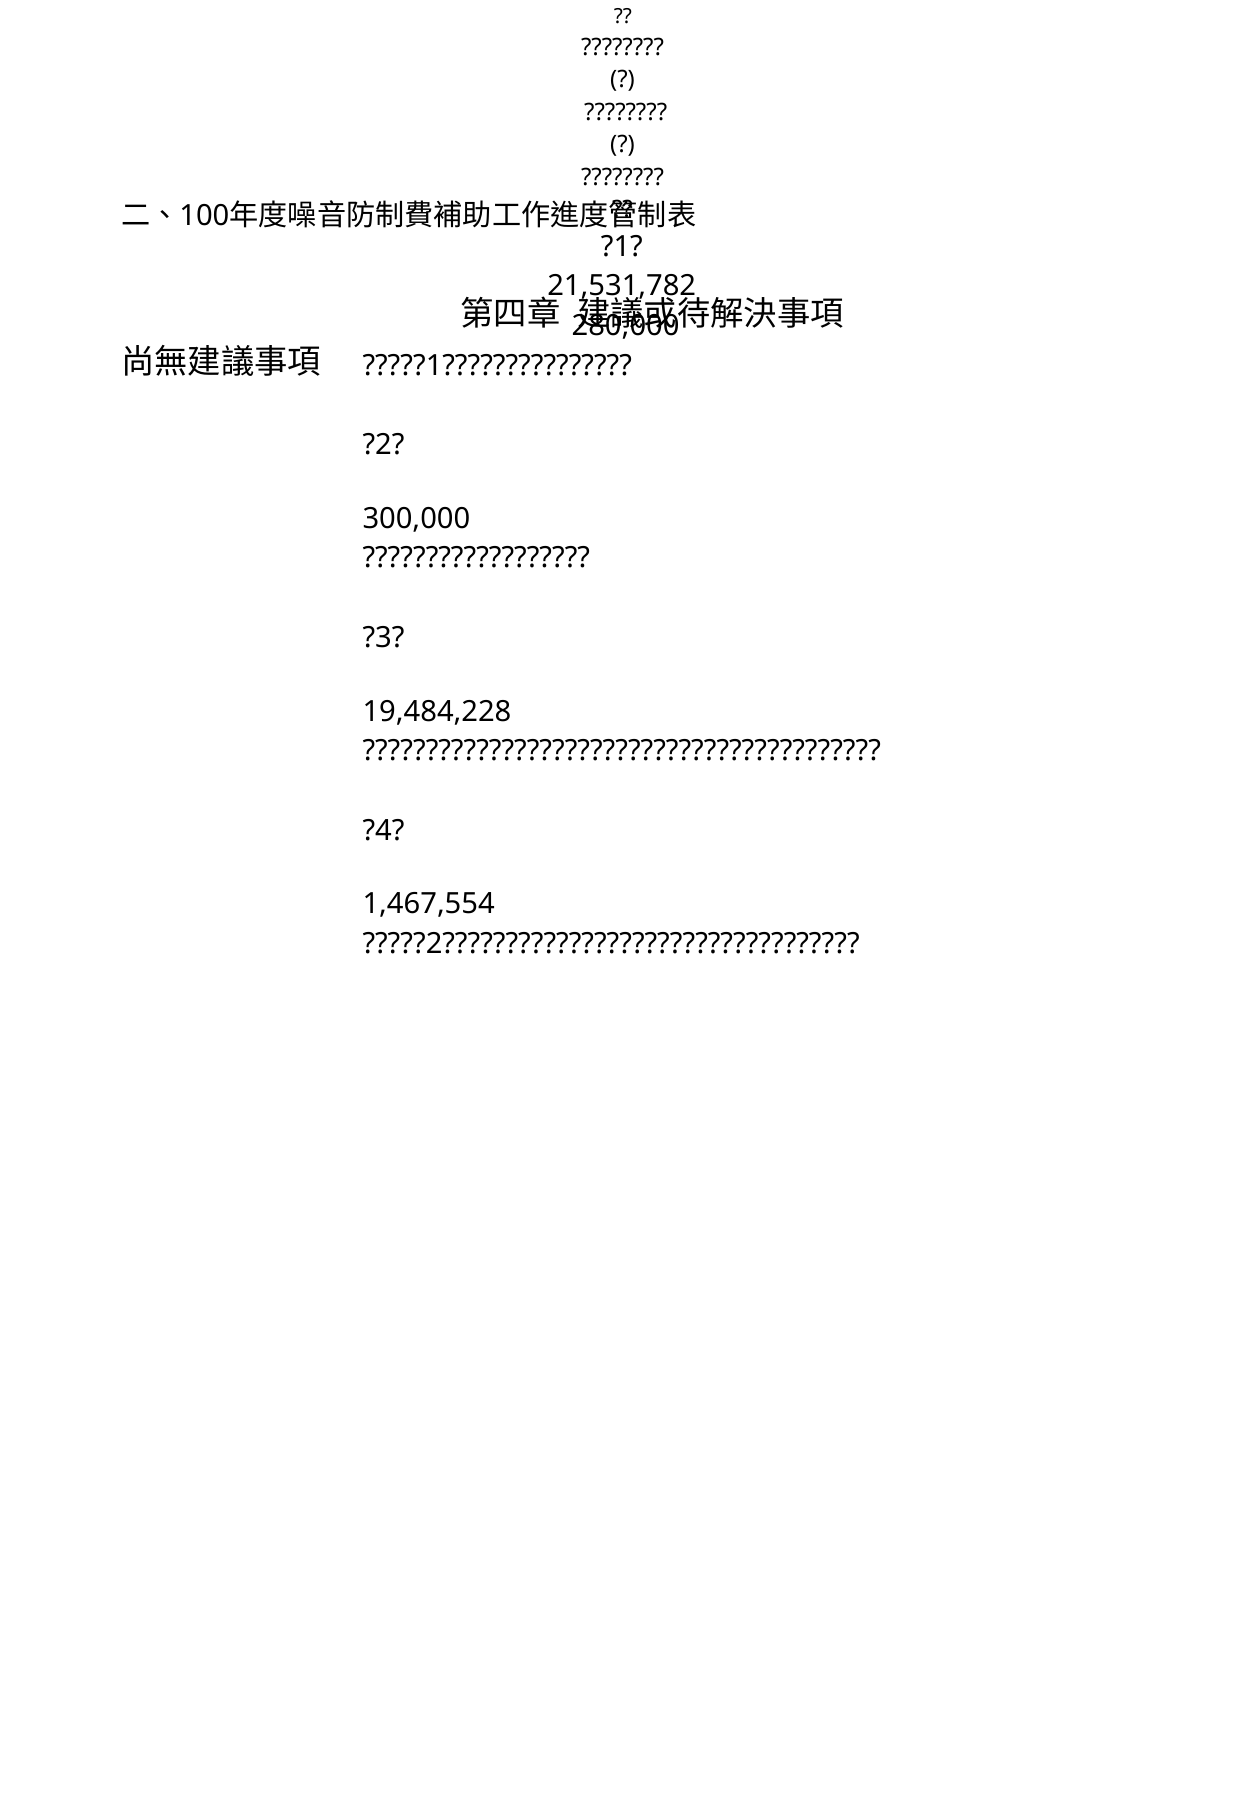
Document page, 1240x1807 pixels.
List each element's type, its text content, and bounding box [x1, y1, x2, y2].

text 第四章 建議或待解決事項 [121, 287, 1192, 335]
text 二、100年度噪音防制費補助工作進度管制表 [121, 191, 1192, 234]
text 尚無建議事項 [121, 335, 1192, 383]
